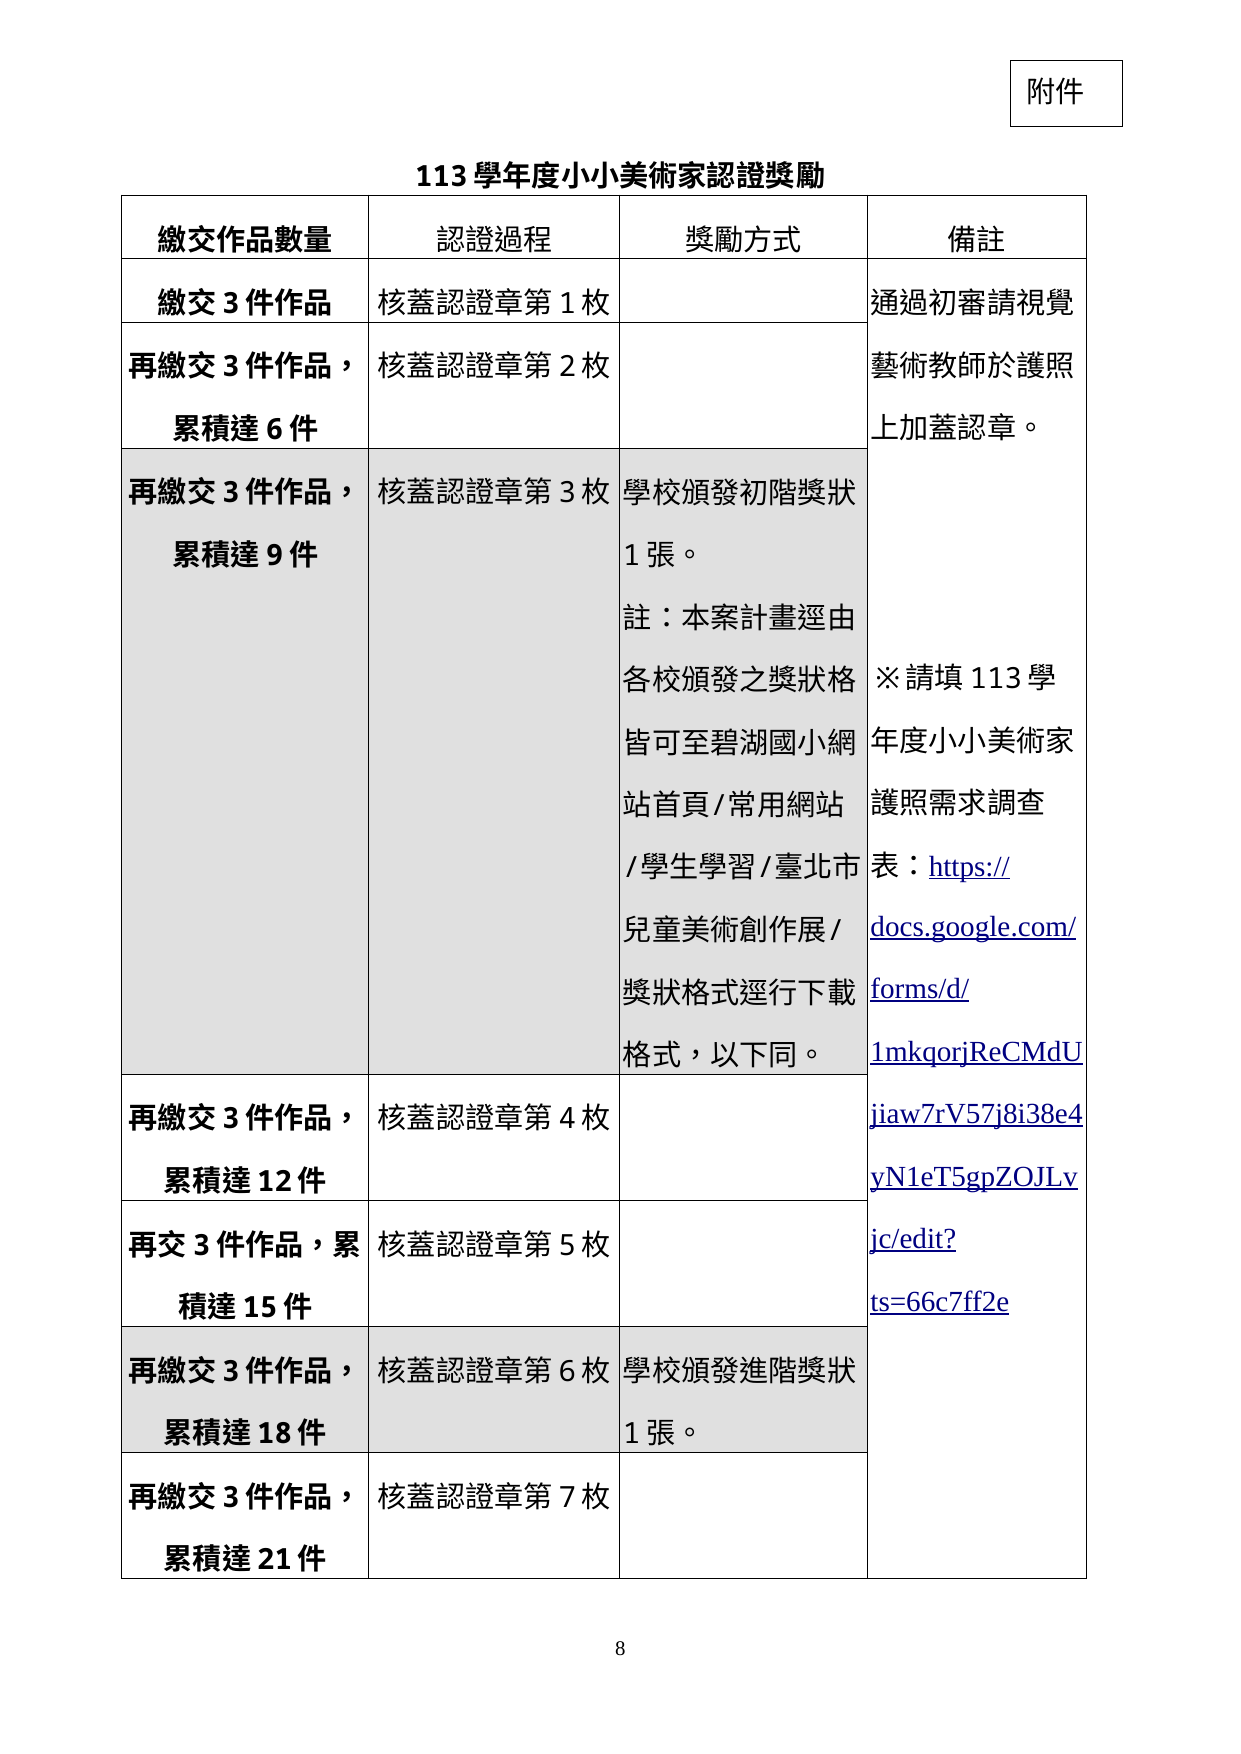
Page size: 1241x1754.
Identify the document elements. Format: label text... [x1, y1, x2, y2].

table_cell 核蓋認證章第5枚 [369, 1201, 619, 1326]
table_cell [1097, 448, 1103, 1074]
table_cell [1097, 1326, 1103, 1452]
table_cell 核蓋認證章第1枚 [369, 259, 619, 322]
table_cell [620, 323, 867, 448]
table_cell 核蓋認證章第7枚 [369, 1453, 619, 1578]
table_cell 繳交3件作品 [122, 259, 368, 322]
text 113學年度小小美術家認證獎勵 [118, 132, 1122, 194]
table_header 認證過程 [369, 196, 619, 258]
table_cell [1097, 322, 1103, 448]
table_cell [1097, 258, 1103, 322]
table_cell 再繳交3件作品，累積達18件 [122, 1327, 368, 1452]
table_cell [620, 1075, 867, 1200]
table_cell 核蓋認證章第4枚 [369, 1075, 619, 1200]
table_cell [1097, 1200, 1103, 1326]
table_cell [1087, 448, 1097, 1074]
table_cell [1087, 1452, 1097, 1578]
table_header [1097, 195, 1103, 258]
table_header 繳交作品數量 [122, 196, 368, 258]
table_cell 學校頒發初階獎狀1張。 註：本案計畫逕由各校頒發之獎狀格皆可至碧湖國小網站首頁/常用網站 /學生學習/臺北市兒童美術創作展/ 獎狀格式逕行下載格式，以下同。 [620, 449, 867, 1074]
table_cell 核蓋認證章第2枚 [369, 323, 619, 448]
table_header 獎勵方式 [620, 196, 867, 258]
table_cell [1087, 1326, 1097, 1452]
table_cell [1097, 1452, 1103, 1578]
text 113學年度小小美術家認證獎勵 [1011, 61, 1122, 126]
table_cell 再繳交3件作品，累積達21件 [122, 1453, 368, 1578]
table_cell [1087, 1074, 1097, 1200]
table_header 備註 [868, 196, 1086, 258]
table_cell [620, 1201, 867, 1326]
table_cell [1087, 1200, 1097, 1326]
table_header [1087, 195, 1097, 258]
table_cell 核蓋認證章第6枚 [369, 1327, 619, 1452]
table_cell [1087, 258, 1097, 322]
table_cell [620, 1453, 867, 1578]
table_cell [1087, 322, 1097, 448]
table_cell 通過初審請視覺藝術教師於護照上加蓋認章。 ※請填113學年度小小美術家護照需求調查表：https://docs.google.com/forms/d/1mkqorjReCMdUjiaw7rV57j8i38e4yN1eT5gpZOJLvjc/edit?ts=66c7ff2e [868, 259, 1086, 1578]
table_cell 再繳交3件作品，累積達12件 [122, 1075, 368, 1200]
table_cell 再交3件作品，累積達15件 [122, 1201, 368, 1326]
table_cell 再繳交3件作品，累積達6件 [122, 323, 368, 448]
table_cell 再繳交3件作品，累積達9件 [122, 449, 368, 1074]
table_cell 核蓋認證章第3枚 [369, 449, 619, 1074]
text 附件1 [1026, 69, 1107, 118]
table_cell 學校頒發進階獎狀1張。 [620, 1327, 867, 1452]
table_cell [620, 259, 867, 322]
table_cell [1097, 1074, 1103, 1200]
